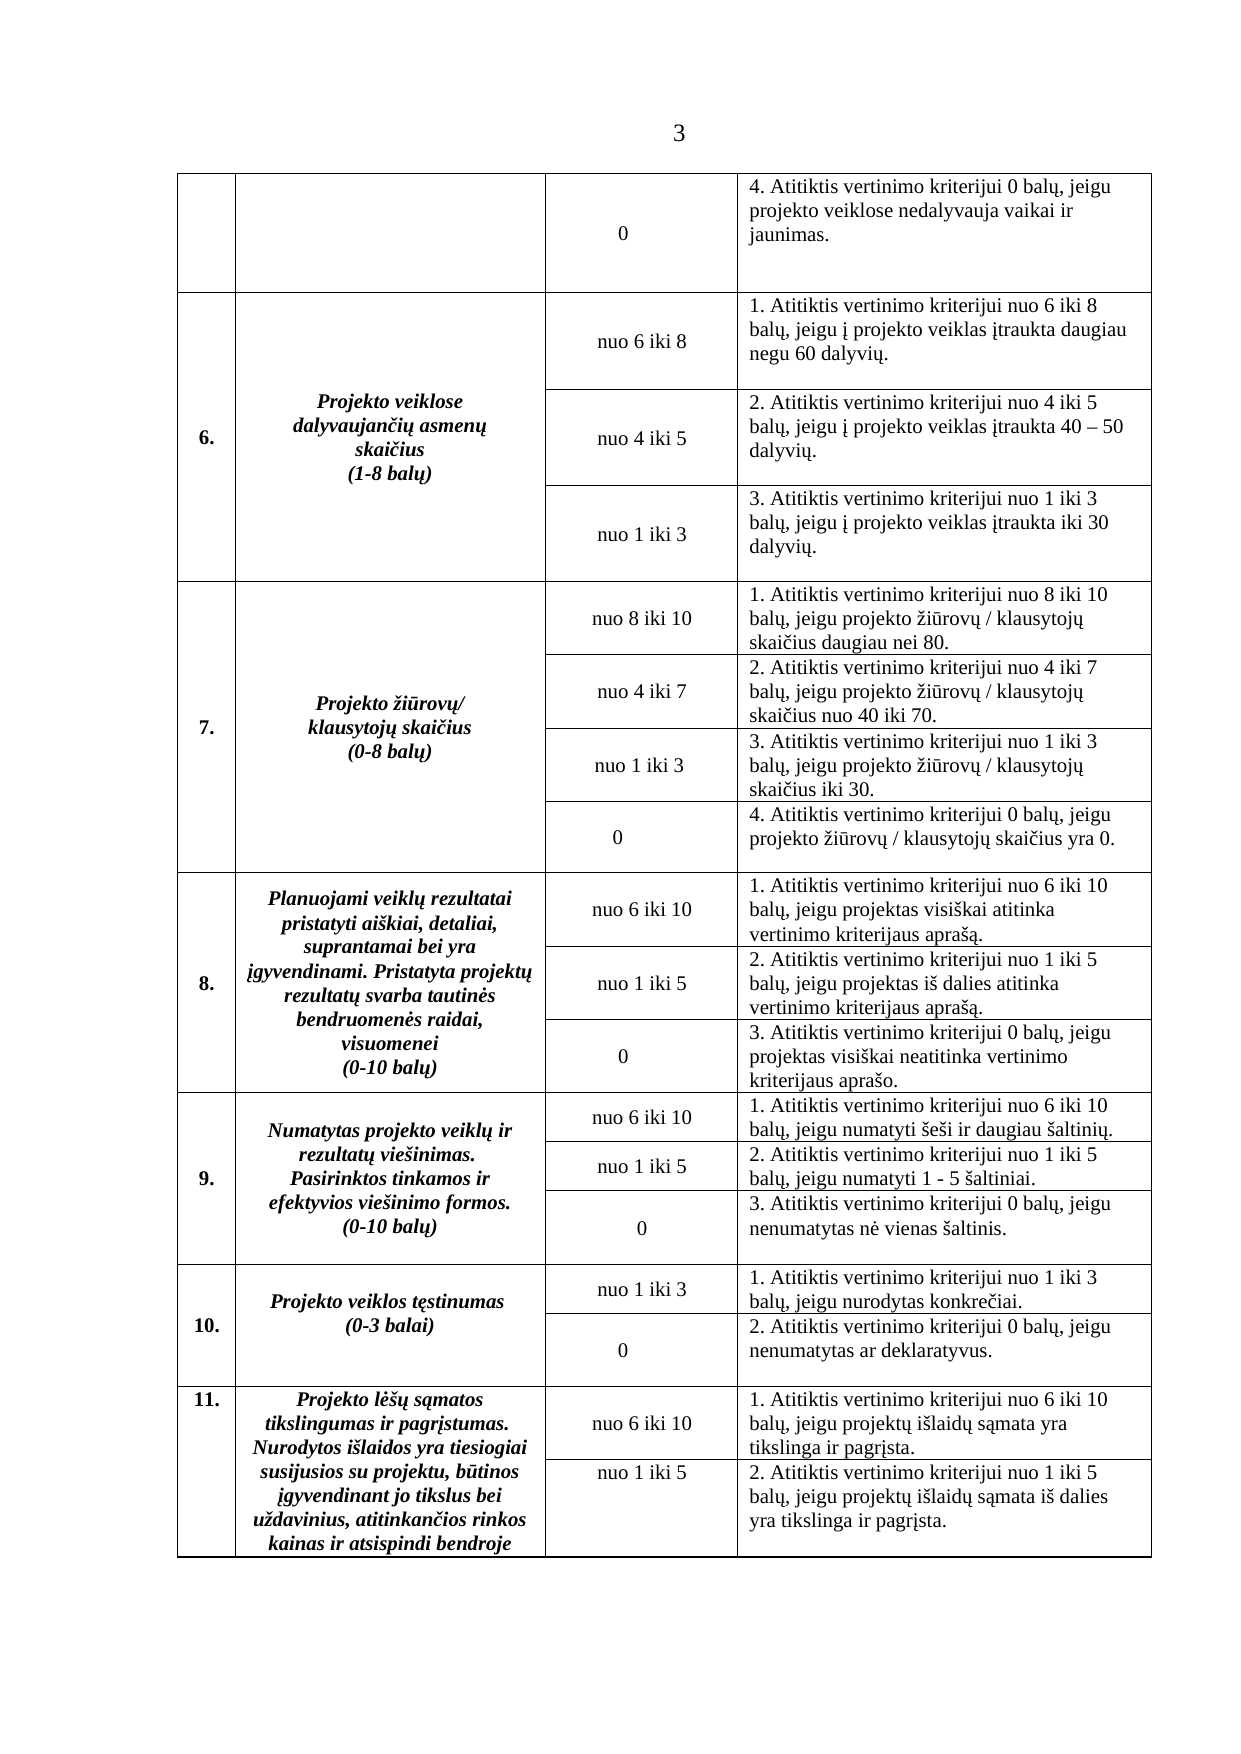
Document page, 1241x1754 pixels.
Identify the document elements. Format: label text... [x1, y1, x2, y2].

table_cell 1. Atitiktis vertinimo kriterijui nuo 6 iki 8 balų, jeigu į projekto veiklas įtraukta daugiau negu 60 dalyvių. [738, 293, 1151, 389]
table_cell 3. Atitiktis vertinimo kriterijui nuo 1 iki 3 balų, jeigu į projekto veiklas įtraukta iki 30 dalyvių. [738, 486, 1151, 581]
table_cell 2. Atitiktis vertinimo kriterijui nuo 1 iki 5 balų, jeigu projektas iš dalies atitinka vertinimo kriterijaus aprašą. [738, 947, 1151, 1019]
table_cell 1. Atitiktis vertinimo kriterijui nuo 8 iki 10 balų, jeigu projekto žiūrovų / klausytojų skaičius daugiau nei 80. [738, 582, 1151, 654]
table_cell 4. Atitiktis vertinimo kriterijui 0 balų, jeigu projekto žiūrovų / klausytojų skaičius yra 0. [738, 802, 1151, 872]
table_cell nuo 1 iki 5 [546, 947, 737, 1019]
table_cell Projekto lėšų sąmatos tikslingumas ir pagrįstumas. Nurodytos išlaidos yra tiesiogiai susijusios su projektu, būtinos įgyvendinant jo tikslus bei uždavinius, atitinkančios rinkos kainas ir atsispindi bendroje projekto sąmatoje (0-10 balų) [236, 1387, 545, 1556]
table_cell Projekto veiklos tęstinumas (0-3 balai) [236, 1265, 545, 1386]
table_cell 0 [546, 1020, 737, 1092]
table_cell 3. Atitiktis vertinimo kriterijui 0 balų, jeigu projektas visiškai neatitinka vertinimo kriterijaus aprašo. [738, 1020, 1151, 1092]
table_cell nuo 1 iki 3 [546, 486, 737, 581]
table_cell nuo 4 iki 7 [546, 655, 737, 727]
table_cell 9. [178, 1093, 235, 1263]
table_cell Numatytas projekto veiklų ir rezultatų viešinimas. Pasirinktos tinkamos ir efektyvios viešinimo formos. (0-10 balų) [236, 1093, 545, 1263]
table_cell 11. [178, 1387, 235, 1556]
table_cell 8. [178, 873, 235, 1092]
table_cell 6. [178, 293, 235, 581]
table_cell nuo 1 iki 3 [546, 729, 737, 801]
table_cell 2. Atitiktis vertinimo kriterijui nuo 1 iki 5 balų, jeigu numatyti 1 - 5 šaltiniai. [738, 1142, 1151, 1190]
table_cell 7. [178, 582, 235, 872]
table_cell 3. Atitiktis vertinimo kriterijui nuo 1 iki 3 balų, jeigu projekto žiūrovų / klausytojų skaičius iki 30. [738, 729, 1151, 801]
table_cell nuo 1 iki 5 [546, 1460, 737, 1556]
table_cell 1. Atitiktis vertinimo kriterijui nuo 6 iki 10 balų, jeigu numatyti šeši ir daugiau šaltinių. [738, 1093, 1151, 1141]
table_cell 1. Atitiktis vertinimo kriterijui nuo 6 iki 10 balų, jeigu projektų išlaidų sąmata yra tikslinga ir pagrįsta. [738, 1387, 1151, 1459]
table_cell 2. Atitiktis vertinimo kriterijui nuo 4 iki 5 balų, jeigu į projekto veiklas įtraukta 40 – 50 dalyvių. [738, 390, 1151, 485]
table_cell [236, 174, 545, 292]
table_cell 0 [546, 802, 737, 872]
table_cell Projekto veiklose dalyvaujančių asmenų skaičius (1-8 balų) [236, 293, 545, 581]
table_cell nuo 6 iki 10 [546, 1387, 737, 1459]
table_cell nuo 6 iki 8 [546, 293, 737, 389]
table_cell Planuojami veiklų rezultatai pristatyti aiškiai, detaliai, suprantamai bei yra įgyvendinami. Pristatyta projektų rezultatų svarba tautinės bendruomenės raidai, visuomenei (0-10 balų) [236, 873, 545, 1092]
table_cell 0 [546, 174, 737, 292]
table_cell nuo 6 iki 10 [546, 873, 737, 946]
table_cell nuo 1 iki 5 [546, 1142, 737, 1190]
table_cell 2. Atitiktis vertinimo kriterijui nuo 4 iki 7 balų, jeigu projekto žiūrovų / klausytojų skaičius nuo 40 iki 70. [738, 655, 1151, 727]
table_cell nuo 1 iki 3 [546, 1265, 737, 1313]
table_cell Projekto žiūrovų/ klausytojų skaičius (0-8 balų) [236, 582, 545, 872]
table_cell 0 [546, 1314, 737, 1386]
table_cell 3. Atitiktis vertinimo kriterijui 0 balų, jeigu nenumatytas nė vienas šaltinis. [738, 1191, 1151, 1263]
table_cell 2. Atitiktis vertinimo kriterijui 0 balų, jeigu nenumatytas ar deklaratyvus. [738, 1314, 1151, 1386]
table_cell 10. [178, 1265, 235, 1386]
table_cell 4. Atitiktis vertinimo kriterijui 0 balų, jeigu projekto veiklose nedalyvauja vaikai ir jaunimas. [738, 174, 1151, 292]
table_cell 1. Atitiktis vertinimo kriterijui nuo 6 iki 10 balų, jeigu projektas visiškai atitinka vertinimo kriterijaus aprašą. [738, 873, 1151, 946]
table_cell 2. Atitiktis vertinimo kriterijui nuo 1 iki 5 balų, jeigu projektų išlaidų sąmata iš dalies yra tikslinga ir pagrįsta. [738, 1460, 1151, 1556]
table_cell nuo 8 iki 10 [546, 582, 737, 654]
table_cell nuo 6 iki 10 [546, 1093, 737, 1141]
table_cell nuo 4 iki 5 [546, 390, 737, 485]
table_cell [178, 174, 235, 292]
table_cell 0 [546, 1191, 737, 1263]
table_cell 1. Atitiktis vertinimo kriterijui nuo 1 iki 3 balų, jeigu nurodytas konkrečiai. [738, 1265, 1151, 1313]
